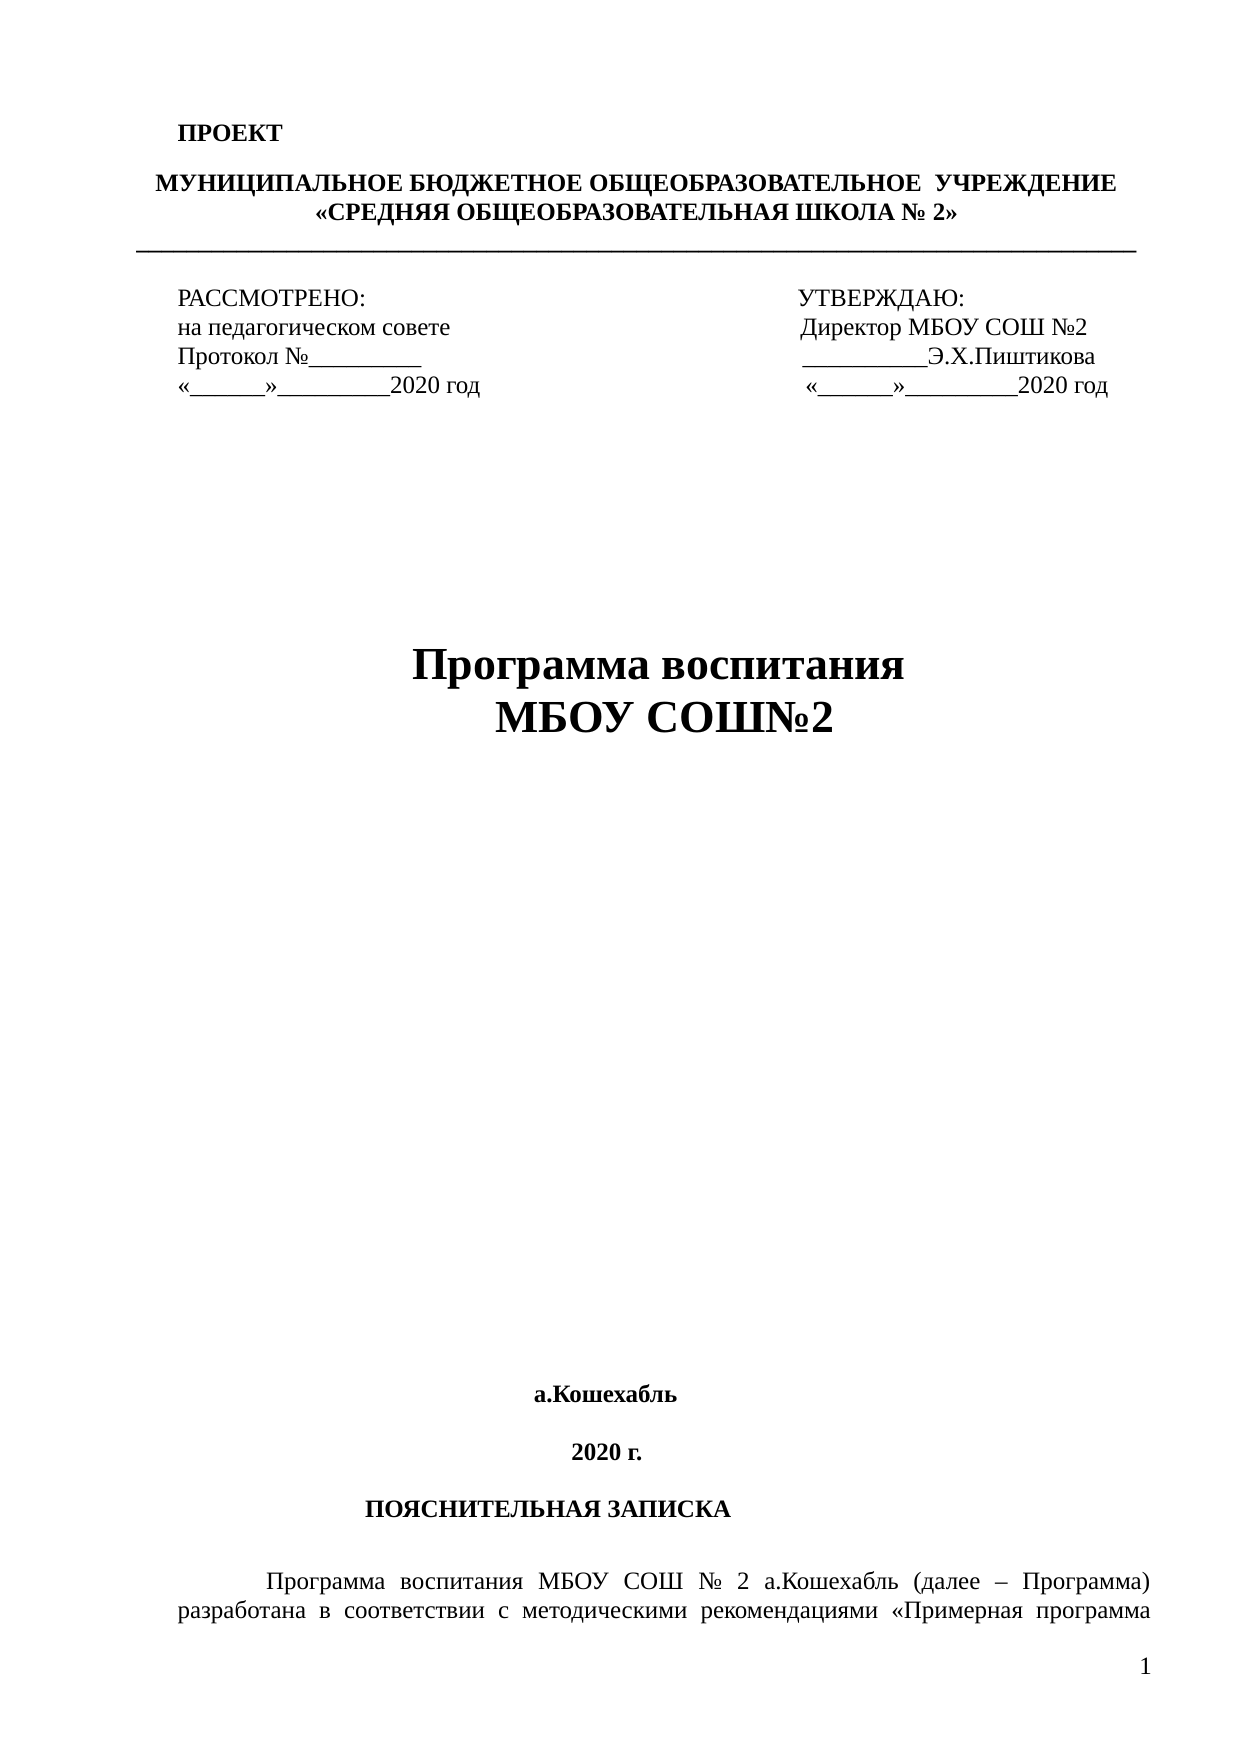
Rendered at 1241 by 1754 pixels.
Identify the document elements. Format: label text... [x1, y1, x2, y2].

text ПОЯСНИТЕЛЬНАЯ ЗАПИСКА [177, 1494, 1152, 1523]
text 2020 г. [177, 1437, 1152, 1466]
text Программа воспитания МБОУ СОШ № 2 а.Кошехабль (далее – Программа) разработана в соответствии с методическими рекомендациями «Примерная программа [177, 1566, 1152, 1624]
text Программа воспитания [177, 637, 1152, 689]
text «______»_________2020 год «______»_________2020 год [177, 370, 1152, 398]
text ПРОЕКТ [177, 118, 1152, 147]
text РАССМОТРЕНО: УТВЕРЖДАЮ: [177, 283, 1152, 312]
text на педагогическом совете Директор МБОУ СОШ №2 Протокол №_________ __________Э.Х.Пиштикова [177, 312, 1152, 370]
text МУНИЦИПАЛЬНОЕ БЮДЖЕТНОЕ ОБЩЕОБРАЗОВАТЕЛЬНОЕ УЧРЕЖДЕНИЕ «СРЕДНЯЯ ОБЩЕОБРАЗОВАТЕЛЬНАЯ ШКОЛА № 2» ________________________________________________________________________________ [121, 168, 1152, 255]
text МБОУ СОШ№2 [177, 689, 1152, 742]
text а.Кошехабль [177, 1379, 1152, 1408]
